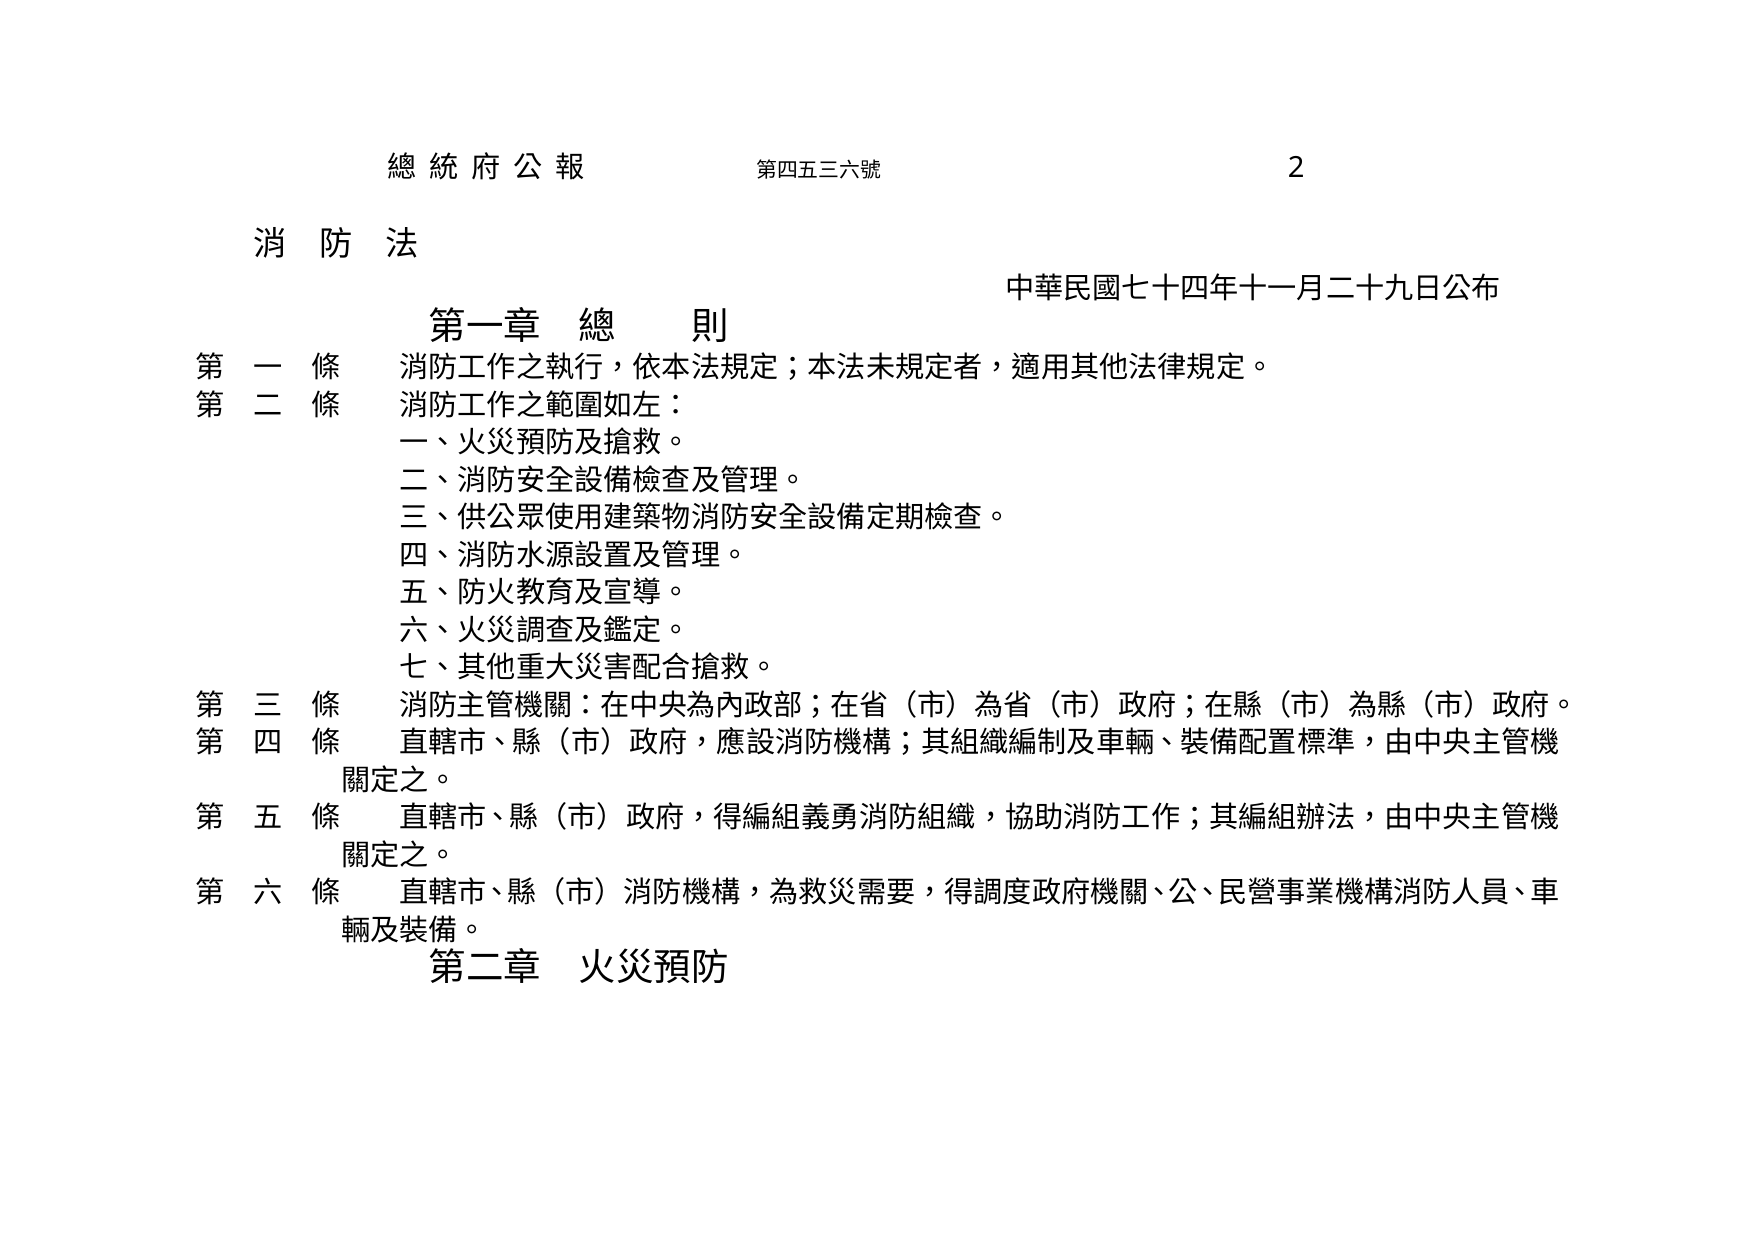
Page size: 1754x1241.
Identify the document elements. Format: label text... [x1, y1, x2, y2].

text 六、火災調查及鑑定。 [399, 610, 1559, 647]
text 三、供公眾使用建築物消防安全設備定期檢查。 [399, 497, 1559, 535]
text 二、消防安全設備檢查及管理。 [399, 460, 1559, 497]
text 一、火災預防及搶救。 [399, 422, 1559, 460]
text 第 三 條 消防主管機關：在中央為內政部；在省（市）為省（市）政府；在縣（市）為縣（市）政府。 [195, 685, 1559, 722]
text 消 防 法 [253, 222, 1559, 263]
text 五、防火教育及宣導。 [399, 572, 1559, 610]
text 第二章 火災預防 [428, 947, 1559, 989]
text 中華民國七十四年十一月二十九日公布 [195, 268, 1501, 306]
text 七、其他重大災害配合搶救。 [399, 647, 1559, 685]
text 第 一 條 消防工作之執行，依本法規定；本法未規定者，適用其他法律規定。 [195, 347, 1559, 385]
text 第 二 條 消防工作之範圍如左： [195, 385, 1559, 422]
text 四、消防水源設置及管理。 [399, 535, 1559, 572]
text 第一章 總 則 [428, 306, 1559, 347]
text 第 六 條 直轄市、縣（市）消防機構，為救災需要，得調度政府機關、公、民營事業機構消防人員、車輛及裝備。 [195, 872, 1559, 947]
text 第 五 條 直轄市、縣（市）政府，得編組義勇消防組織，協助消防工作；其編組辦法，由中央主管機關定之。 [195, 797, 1559, 872]
text 第 四 條 直轄市、縣（市）政府，應設消防機構；其組織編制及車輛、裝備配置標準，由中央主管機關定之。 [195, 722, 1559, 797]
